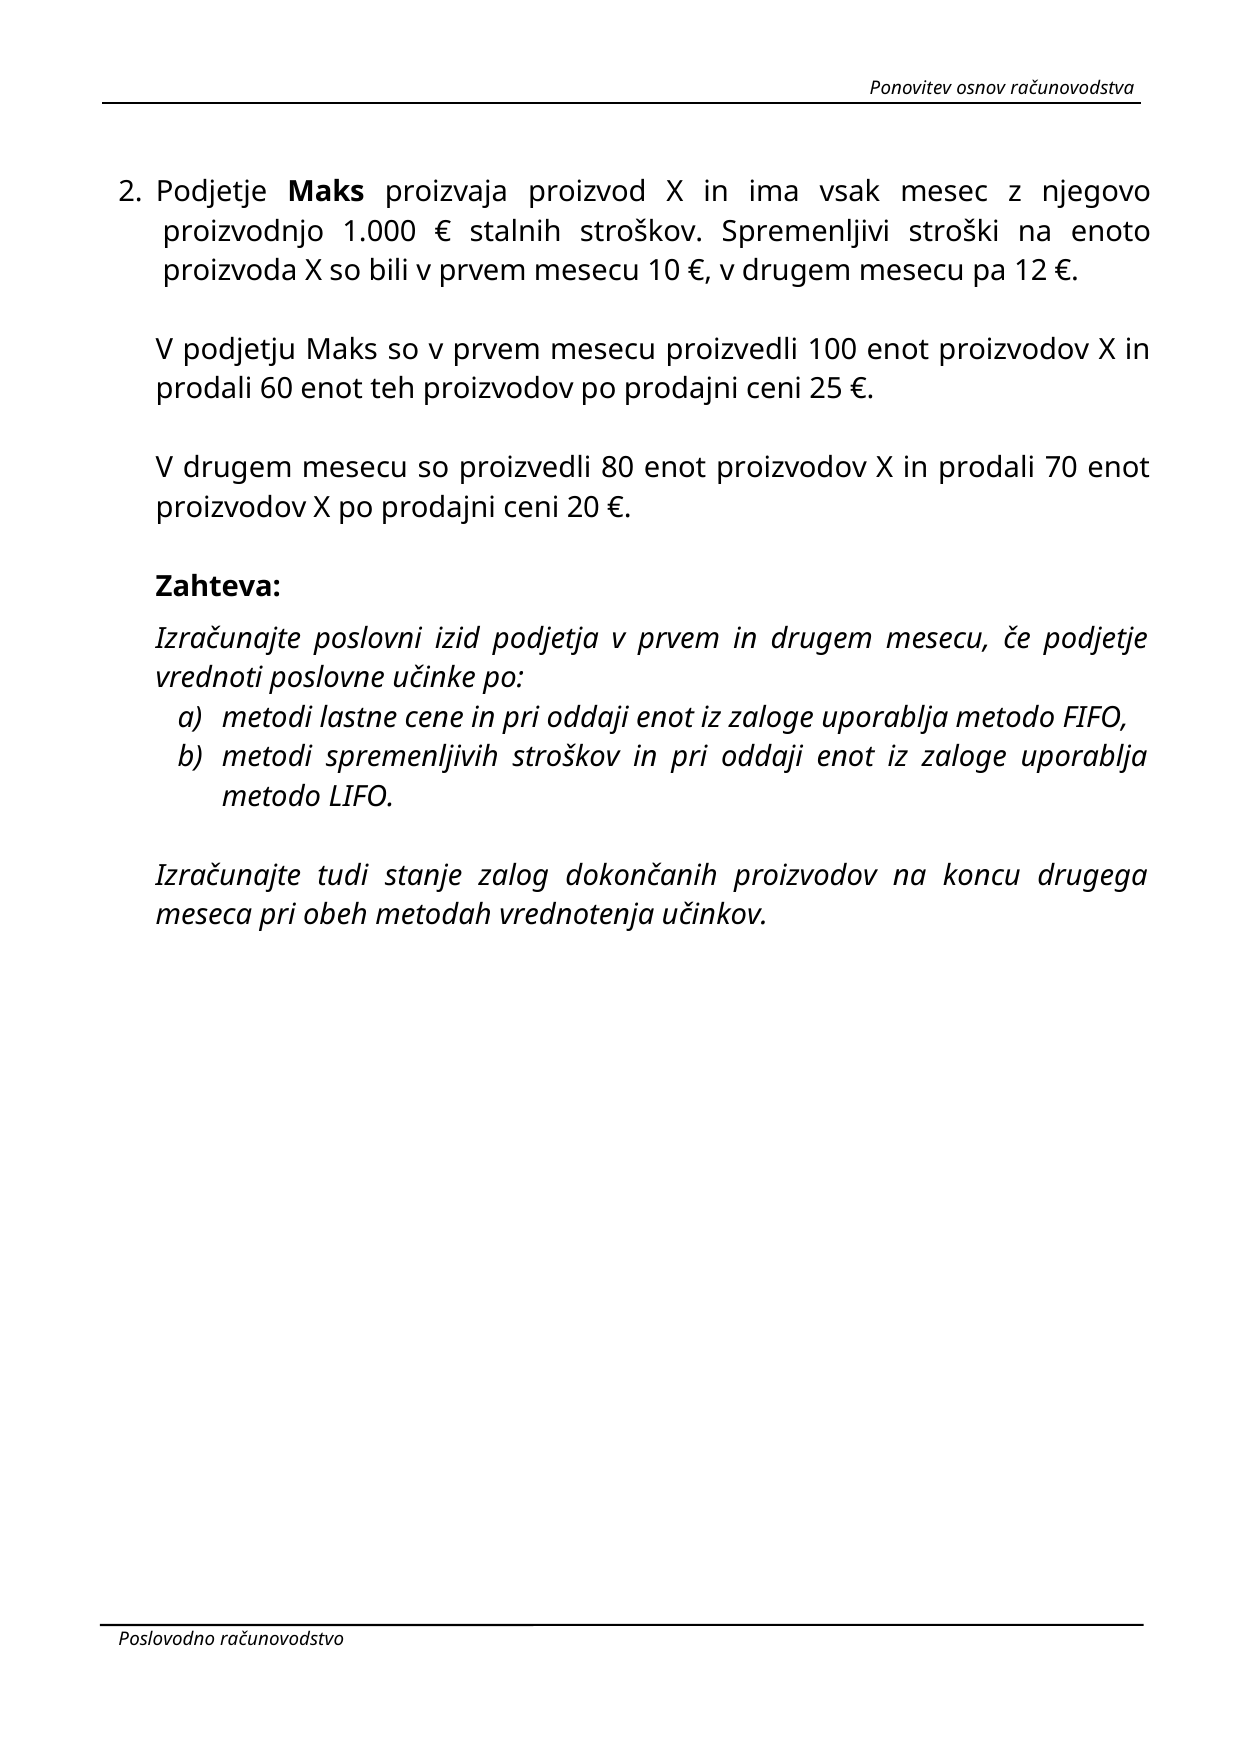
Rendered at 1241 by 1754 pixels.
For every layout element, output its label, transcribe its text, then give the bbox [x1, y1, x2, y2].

list metodi lastne cene in pri oddaji enot iz zaloge uporablja metodo FIFO, [177, 696, 1152, 736]
list metodi spremenljivih stroškov in pri oddaji enot iz zaloge uporablja metodo LIFO. [177, 736, 1152, 814]
text V drugem mesecu so proizvedli 80 enot proizvodov X in prodali 70 enot proizvodov X po prodajni ceni 20 €. [155, 447, 1152, 526]
list Podjetje Maks proizvaja proizvod X in ima vsak mesec z njegovo proizvodnjo 1.000 € stalnih stroškov. Spremenljivi stroški na enoto proizvoda X so bili v prvem mesecu 10 €, v drugem mesecu pa 12 €. [118, 170, 1152, 289]
text V podjetju Maks so v prvem mesecu proizvedli 100 enot proizvodov X in prodali 60 enot teh proizvodov po prodajni ceni 25 €. [155, 328, 1152, 407]
text Izračunajte poslovni izid podjetja v prvem in drugem mesecu, če podjetje vrednoti poslovne učinke po: [155, 617, 1152, 696]
text Zahteva: [155, 565, 1152, 605]
text Izračunajte tudi stanje zalog dokončanih proizvodov na koncu drugega meseca pri obeh metodah vrednotenja učinkov. [155, 854, 1152, 933]
